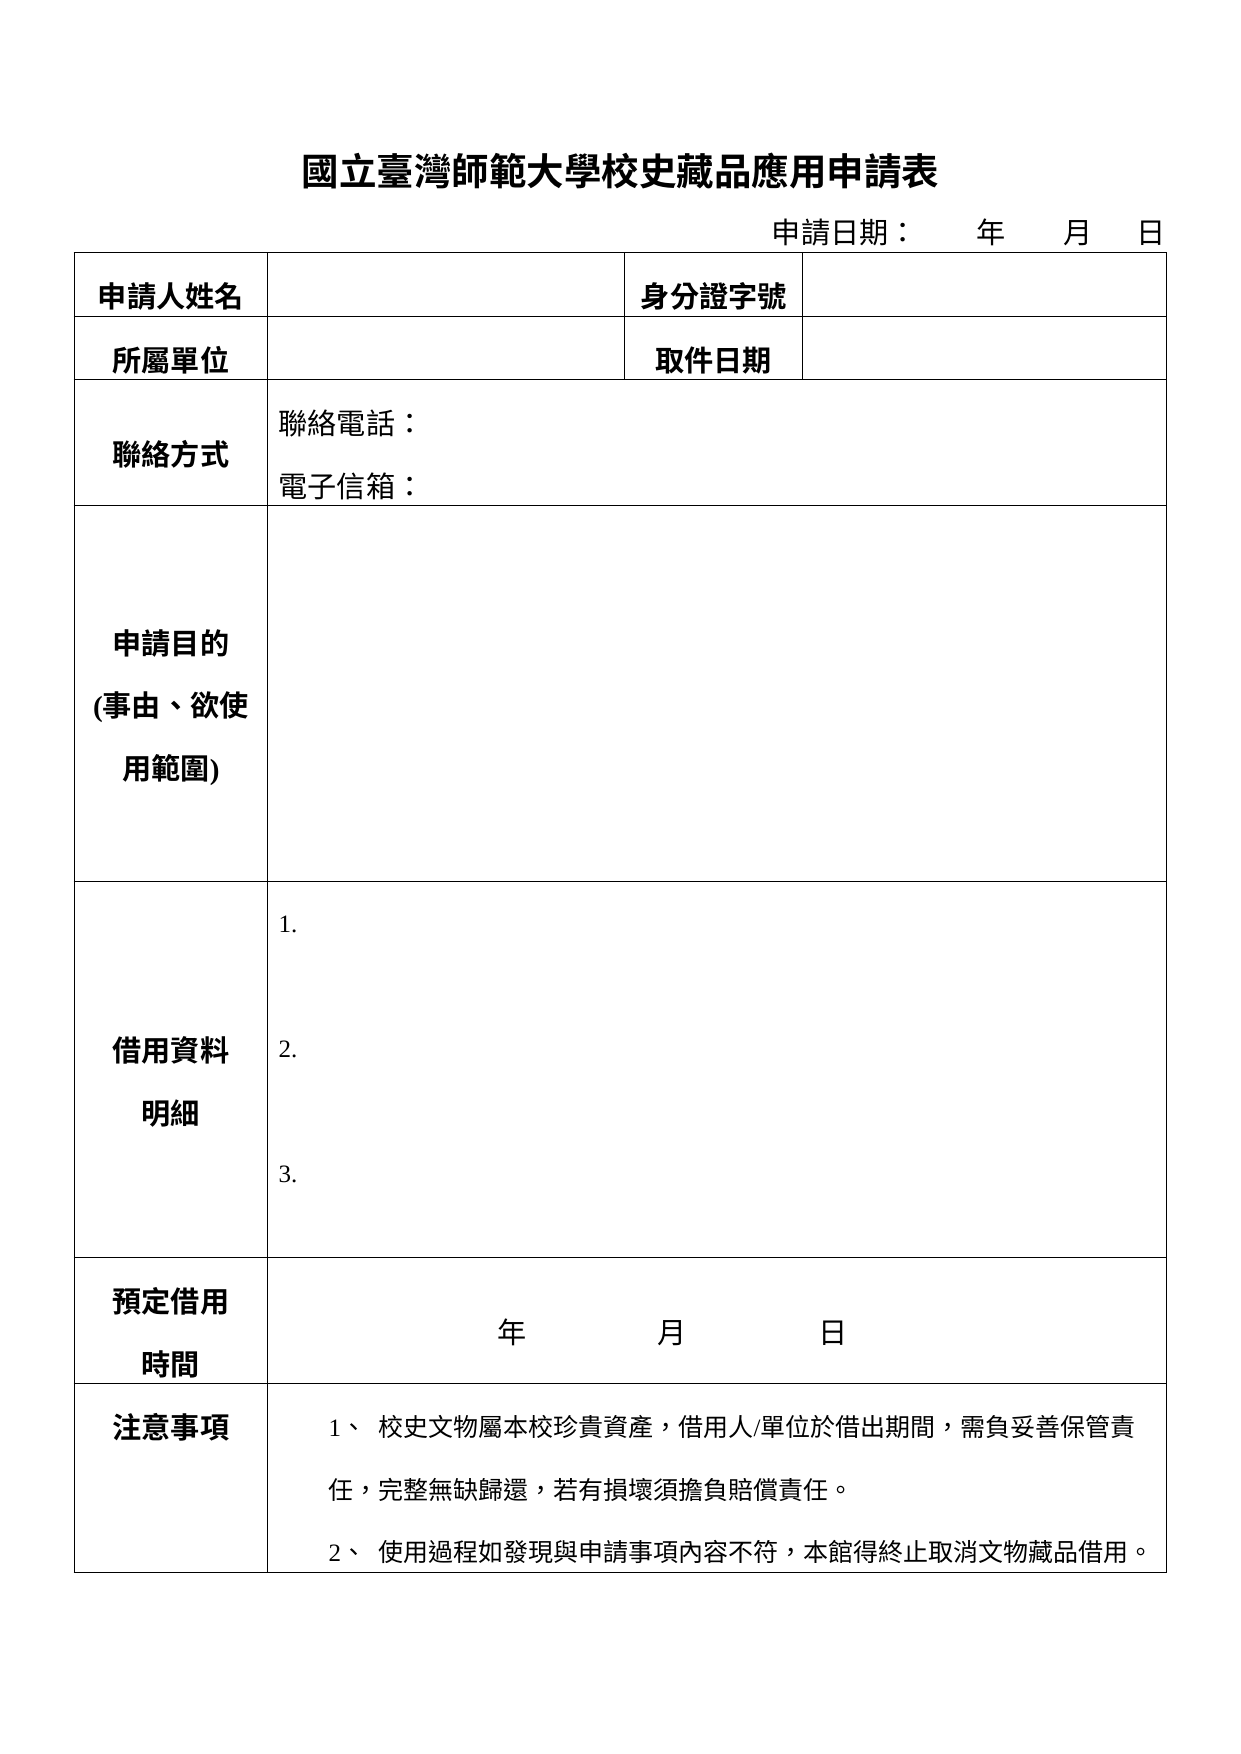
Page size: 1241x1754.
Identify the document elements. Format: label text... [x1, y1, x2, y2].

table_header 身分證字號 [625, 253, 802, 316]
table_cell 所屬單位 [75, 317, 267, 379]
table_header [268, 253, 624, 316]
table_cell 年 月 日 [268, 1258, 1166, 1383]
table_cell [803, 317, 1166, 379]
table_cell 借用資料 明細 [75, 882, 267, 1257]
table_header 申請人姓名 [75, 253, 267, 316]
table_cell 注意事項 [75, 1384, 267, 1572]
table_cell [268, 506, 1166, 881]
text 申請日期： 年 月 日 [75, 189, 1165, 252]
text 國立臺灣師範大學校史藏品應用申請表 [75, 127, 1165, 189]
table_cell [268, 317, 624, 379]
table_cell 申請目的 (事由、欲使用範圍) [75, 506, 267, 881]
table_cell 取件日期 [625, 317, 802, 379]
table_cell 校史文物屬本校珍貴資產，借用人/單位於借出期間，需負妥善保管責任，完整無缺歸還，若有損壞須擔負賠償責任。 使用過程如發現與申請事項內容不符，本館得終止取消文物藏品借用。 本館提供之校史藏品，僅限當次申請事由之用且限用於非營利用途，禁止外流或另作他用。若有不法用途，一切法律責任由借用人/單位自行負責。 □我已詳閱並同意「個人資料蒐集告知暨同意書」 與上述注意事項。 _________________(請簽名) [268, 1384, 1166, 1572]
table_cell 聯絡電話： 電子信箱： [268, 380, 1166, 505]
table_cell 預定借用 時間 [75, 1258, 267, 1383]
table_cell 聯絡方式 [75, 380, 267, 505]
table_header [803, 253, 1166, 316]
table_cell 1. 2. 3. [268, 882, 1166, 1257]
